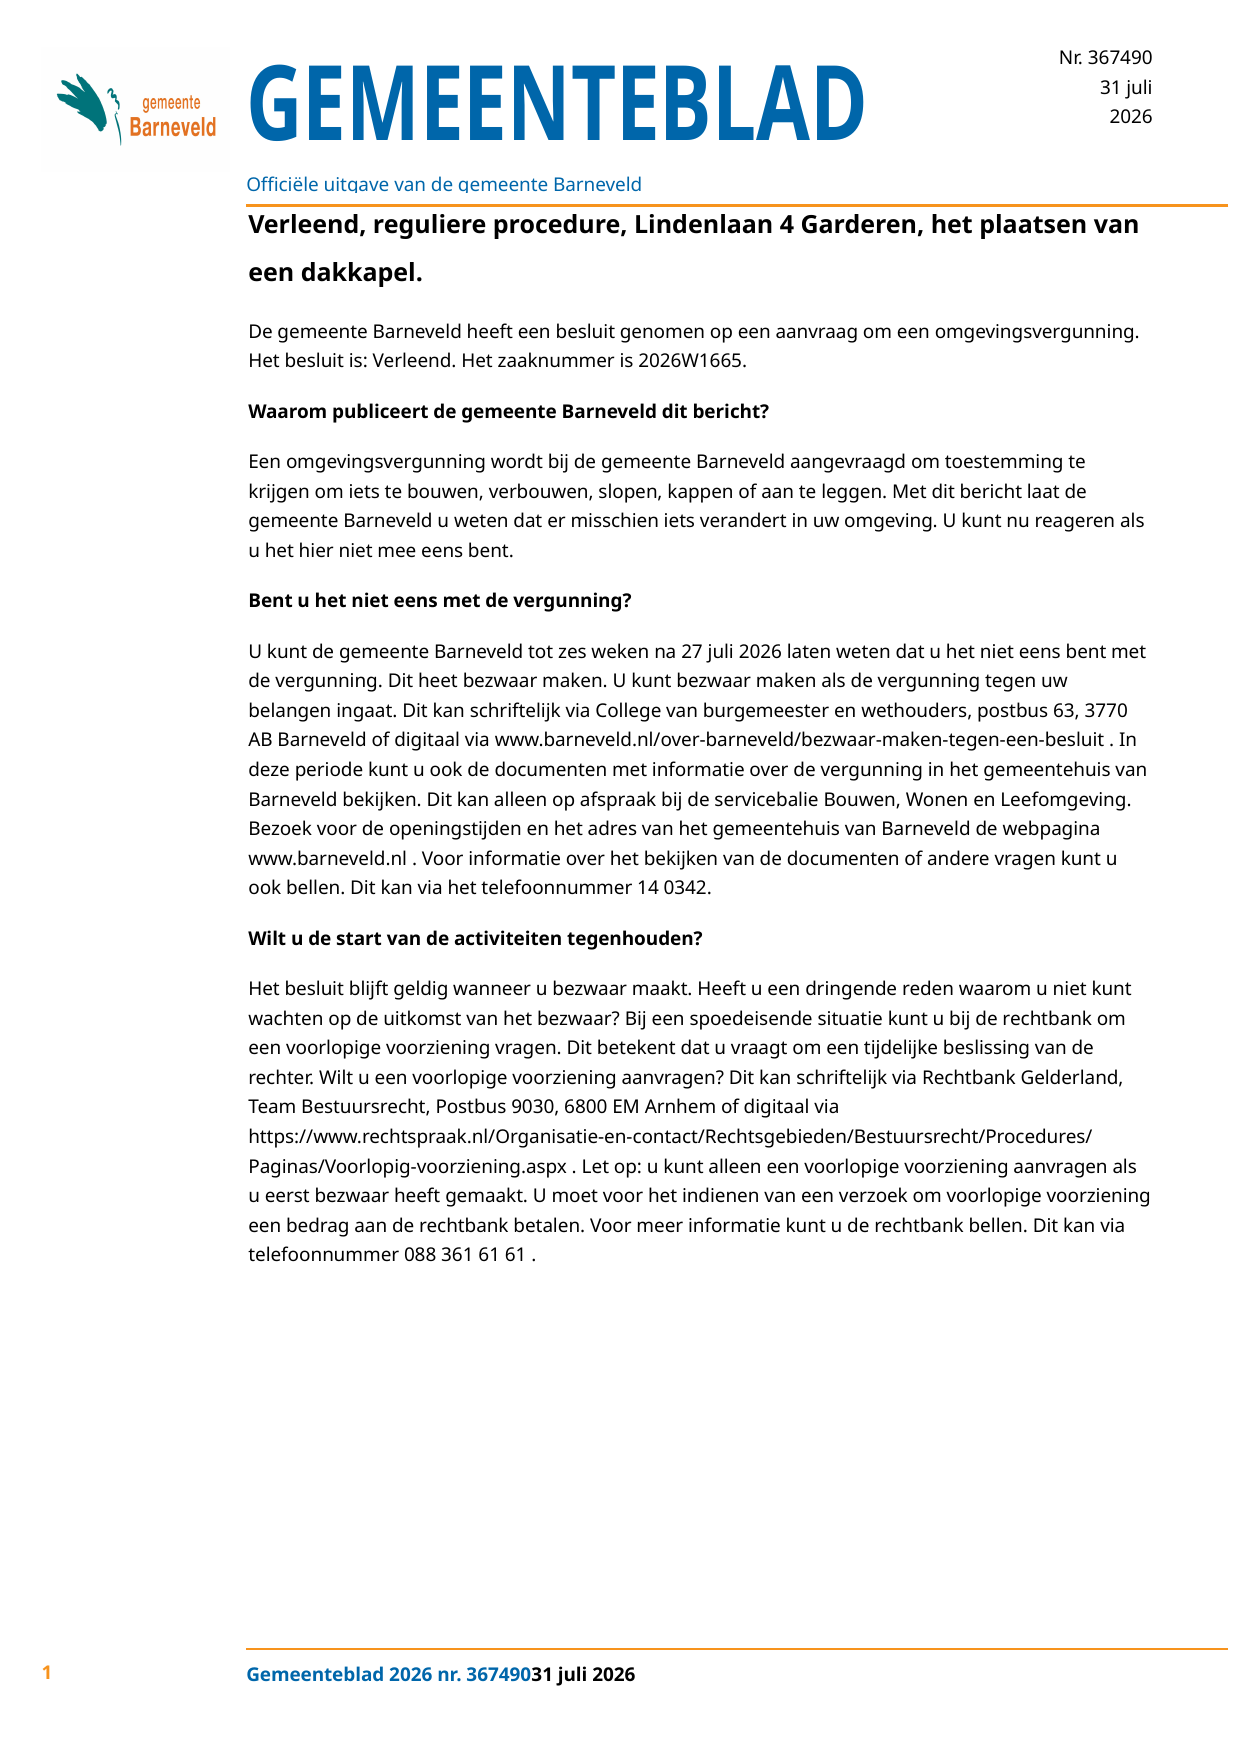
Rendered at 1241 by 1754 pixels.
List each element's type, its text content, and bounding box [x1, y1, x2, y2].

text Bent u het niet eens met de vergunning? [248, 587, 1152, 613]
picture [41, 47, 231, 172]
text Wilt u de start van de activiteiten tegenhouden? [248, 925, 1152, 951]
text Het besluit blijft geldig wanneer u bezwaar maakt. Heeft u een dringende reden waarom u niet kunt wachten op de uitkomst van het bezwaar? Bij een spoedeisende situatie kunt u bij de rechtbank om een voorlopige voorziening vragen. Dit betekent dat u vraagt om een tijdelijke beslissing van de rechter. Wilt u een voorlopige voorziening aanvragen? Dit kan schriftelijk via Rechtbank Gelderland, Team Bestuursrecht, Postbus 9030, 6800 EM Arnhem of digitaal via https://www.rechtspraak.nl/Organisatie-en-contact/Rechtsgebieden/Bestuursrecht/Procedures/Paginas/Voorlopig-voorziening.aspx . Let op: u kunt alleen een voorlopige voorziening aanvragen als u eerst bezwaar heeft gemaakt. U moet voor het indienen van een verzoek om voorlopige voorziening een bedrag aan de rechtbank betalen. Voor meer informatie kunt u de rechtbank bellen. Dit kan via telefoonnummer 088 361 61 61 . [248, 975, 1152, 1267]
text U kunt de gemeente Barneveld tot zes weken na 27 juli 2026 laten weten dat u het niet eens bent met de vergunning. Dit heet bezwaar maken. U kunt bezwaar maken als de vergunning tegen uw belangen ingaat. Dit kan schriftelijk via College van burgemeester en wethouders, postbus 63, 3770 AB Barneveld of digitaal via www.barneveld.nl/over-barneveld/bezwaar-maken-tegen-een-besluit . In deze periode kunt u ook de documenten met informatie over de vergunning in het gemeentehuis van Barneveld bekijken. Dit kan alleen op afspraak bij de servicebalie Bouwen, Wonen en Leefomgeving. Bezoek voor de openingstijden en het adres van het gemeentehuis van Barneveld de webpagina www.barneveld.nl . Voor informatie over het bekijken van de documenten of andere vragen kunt u ook bellen. Dit kan via het telefoonnummer 14 0342. [248, 638, 1152, 900]
text De gemeente Barneveld heeft een besluit genomen op een aanvraag om een omgevingsvergunning. Het besluit is: Verleend. Het zaaknummer is 2026W1665. [248, 318, 1152, 373]
text Waarom publiceert de gemeente Barneveld dit bericht? [248, 398, 1152, 424]
text Verleend, reguliere procedure, Lindenlaan 4 Garderen, het plaatsen van een dakkapel. [248, 207, 1152, 288]
text Een omgevingsvergunning wordt bij de gemeente Barneveld aangevraagd om toestemming te krijgen om iets te bouwen, verbouwen, slopen, kappen of aan te leggen. Met dit bericht laat de gemeente Barneveld u weten dat er misschien iets verandert in uw omgeving. U kunt nu reageren als u het hier niet mee eens bent. [248, 448, 1152, 563]
